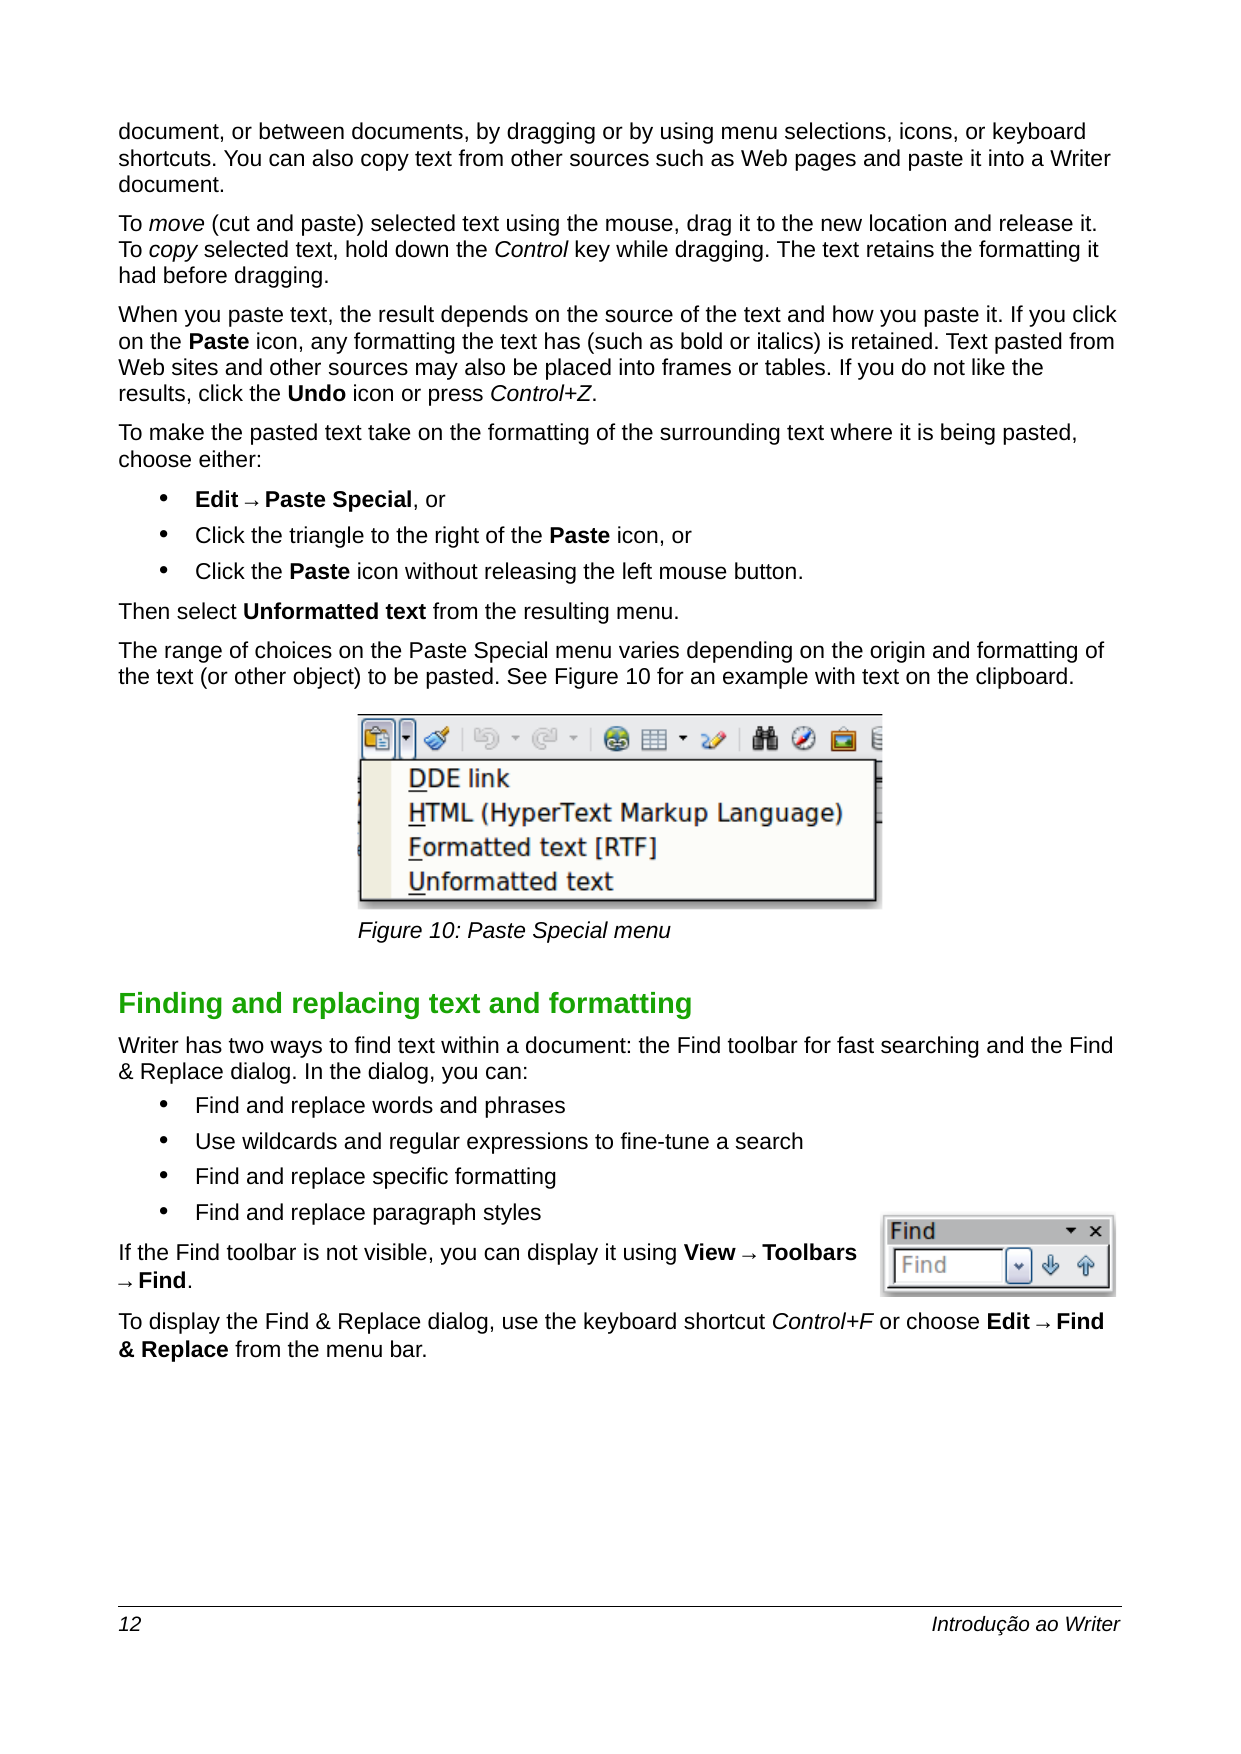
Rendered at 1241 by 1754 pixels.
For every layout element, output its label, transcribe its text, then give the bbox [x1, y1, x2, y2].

text Then select Unformatted text from the resulting menu. [118, 598, 1122, 624]
picture [879, 1211, 1117, 1297]
picture [357, 714, 883, 911]
text document, or between documents, by dragging or by using menu selections, icons, or keyboard shortcuts. You can also copy text from other sources such as Web pages and paste it into a Writer document. [118, 118, 1122, 197]
list Click the triangle to the right of the Paste icon, or [156, 521, 1122, 550]
subtitle Finding and replacing text and formatting [118, 986, 1122, 1019]
text To display the Find & Replace dialog, use the keyboard shortcut Control+F or choose Edit → Find & Replace from the menu bar. [118, 1308, 1122, 1362]
text The range of choices on the Paste Special menu varies depending on the origin and formatting of the text (or other object) to be pasted. See Figure 10 for an example with text on the clipboard. [118, 637, 1122, 689]
list Writer has two ways to find text within a document: the Find toolbar for fast searching and the Find & Replace dialog. In the dialog, you can: [118, 1032, 1122, 1084]
list Edit → Paste Special, or [156, 484, 1122, 514]
text When you paste text, the result depends on the source of the text and how you paste it. If you click on the Paste icon, any formatting the text has (such as bold or italics) is retained. Text pasted from Web sites and other sources may also be placed into frames or tables. If you do not like the results, click the Undo icon or press Control+Z. [118, 301, 1122, 407]
list Find and replace paragraph styles [156, 1197, 1122, 1226]
text To move (cut and paste) selected text using the mouse, drag it to the new location and release it. To copy selected text, hold down the Control key while dragging. The text retains the formatting it had before dragging. [118, 210, 1122, 289]
text Figure 10: Paste Special menu [358, 917, 883, 943]
text If the Find toolbar is not visible, you can display it using View → Toolbars → Find. [118, 1238, 879, 1295]
list Find and replace words and phrases [156, 1091, 1122, 1120]
list Use wildcards and regular expressions to fine-tune a search [156, 1126, 1122, 1155]
list Click the Paste icon without releasing the left mouse button. [156, 556, 1122, 585]
text To make the pasted text take on the formatting of the surrounding text where it is being pasted, choose either: [118, 419, 1122, 472]
list Find and replace specific formatting [156, 1162, 1122, 1191]
